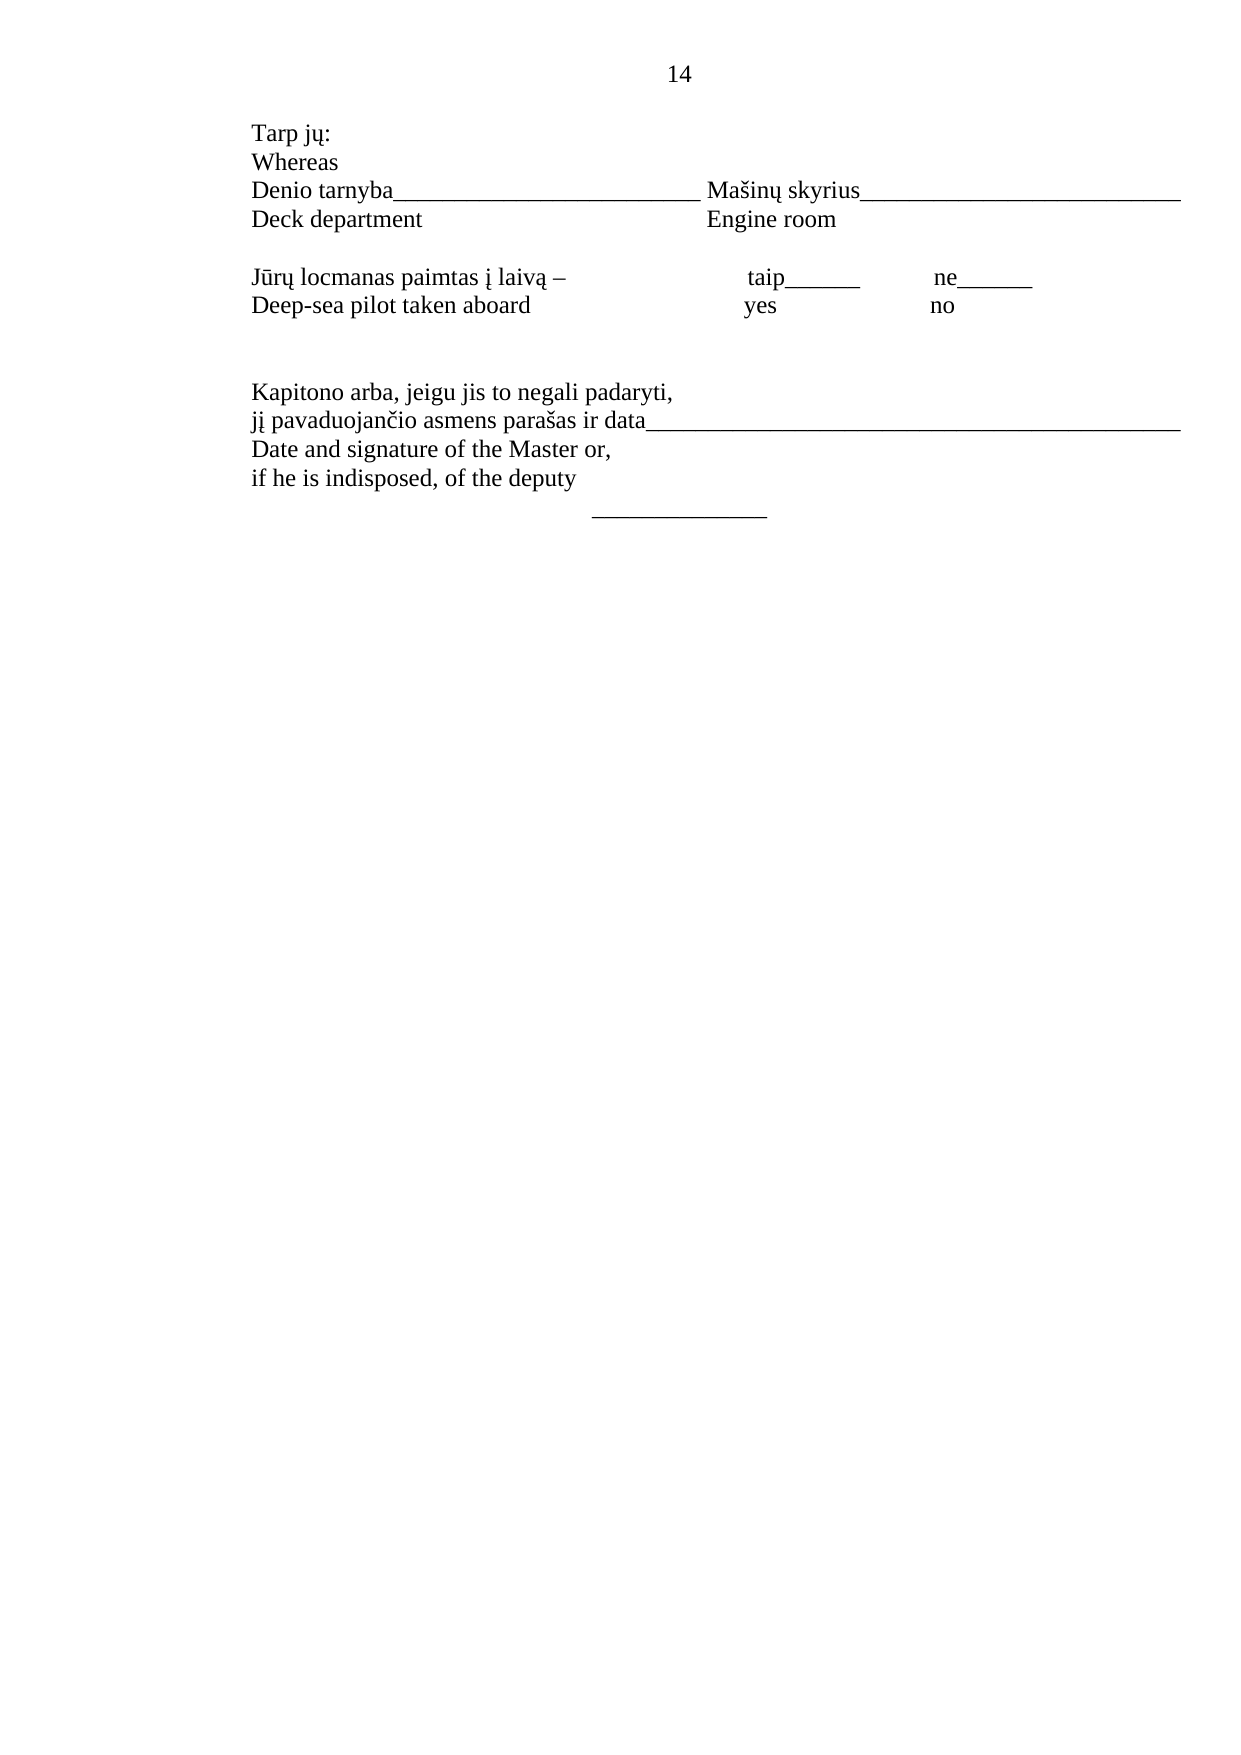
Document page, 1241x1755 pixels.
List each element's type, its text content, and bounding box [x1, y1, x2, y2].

text Denio tarnyba Mašinų skyrius [177, 176, 1181, 204]
text Date and signature of the Master or, [177, 434, 1181, 463]
text Jūrų locmanas paimtas į laivą – taip______ ne______ [177, 262, 1181, 291]
text jį pavaduojančio asmens parašas ir data [177, 406, 1181, 434]
text Whereas [177, 147, 1181, 176]
text Deck department Engine room [177, 204, 1181, 233]
text if he is indisposed, of the deputy [177, 463, 1181, 492]
text Kapitono arba, jeigu jis to negali padaryti, [177, 377, 1181, 406]
text ______________ [177, 492, 1181, 521]
text Tarp jų: [177, 118, 1181, 147]
text Deep-sea pilot taken aboard yes no [177, 291, 1181, 319]
